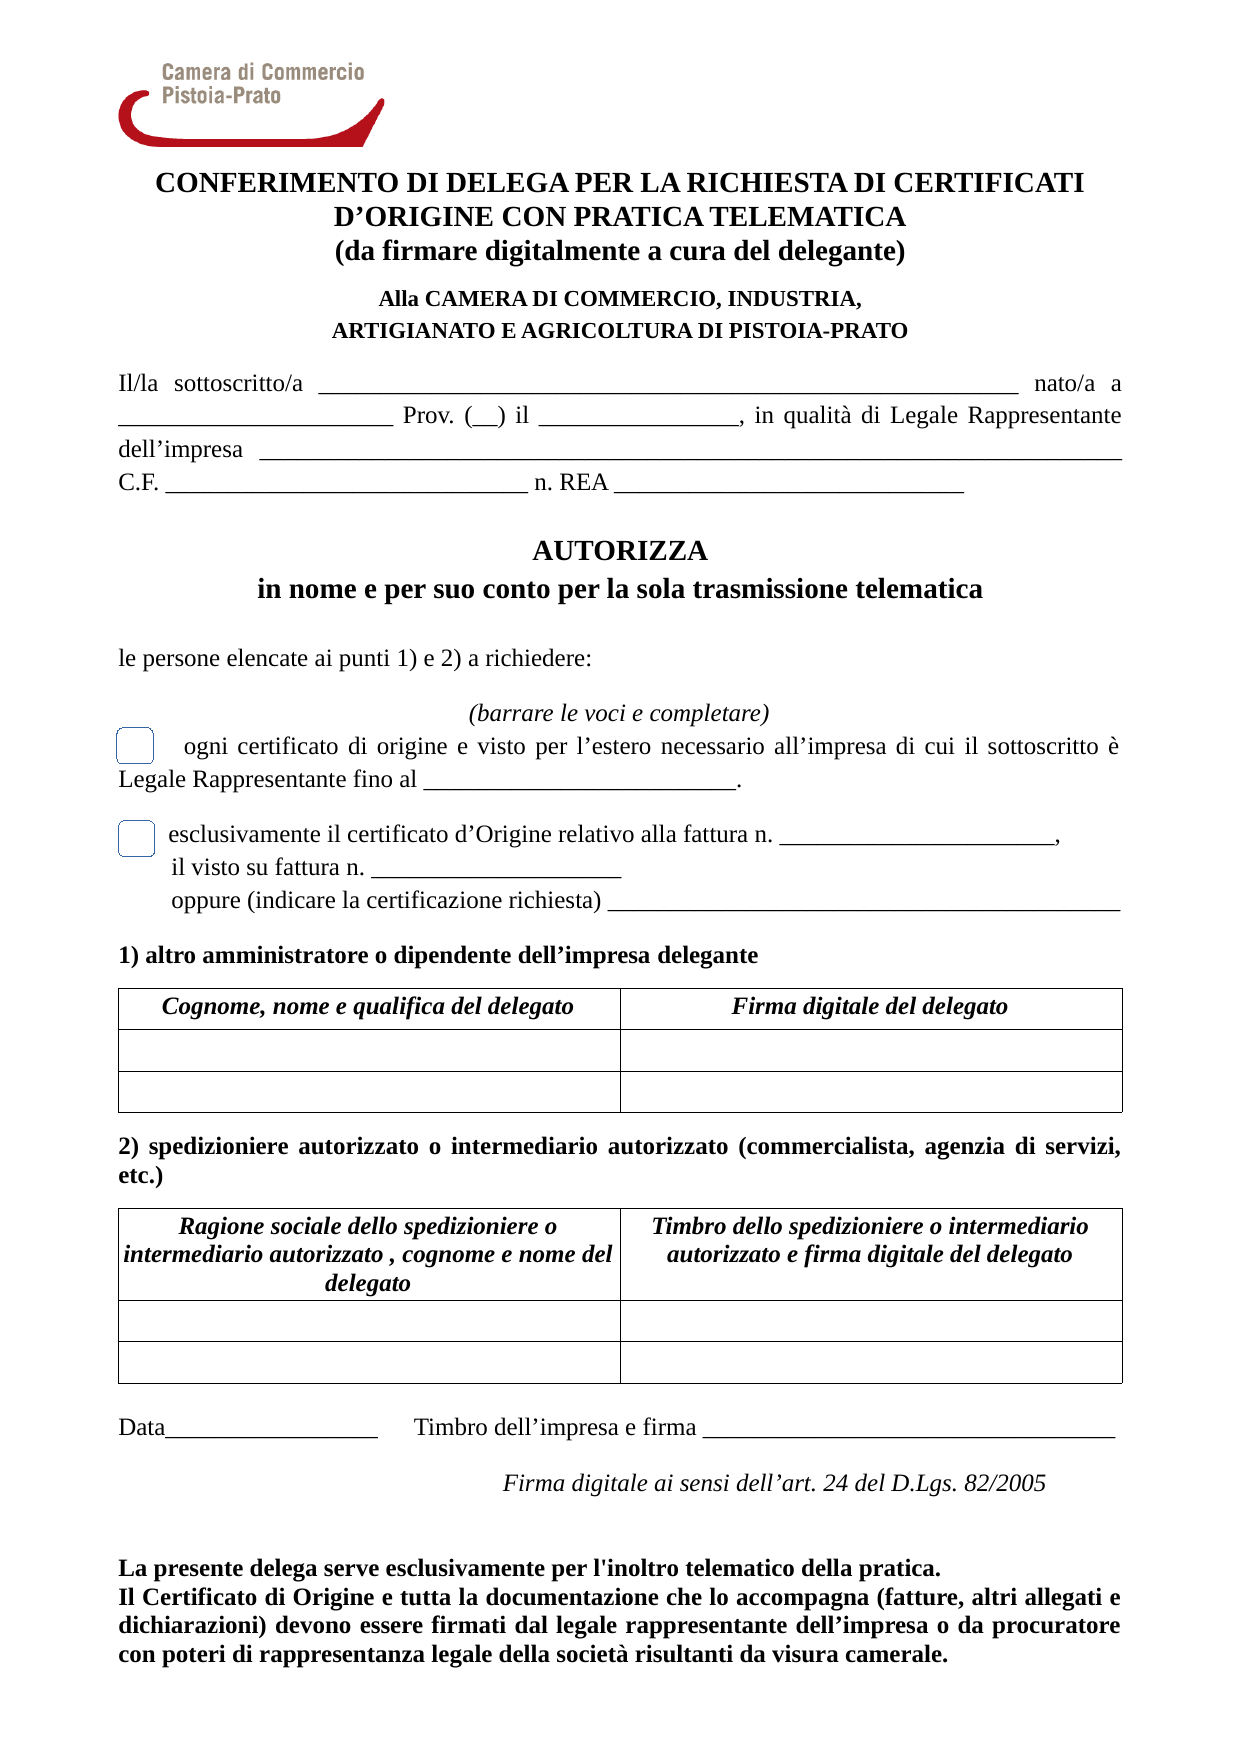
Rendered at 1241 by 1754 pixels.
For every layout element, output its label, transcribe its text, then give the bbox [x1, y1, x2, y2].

table_cell [119, 1342, 620, 1383]
table_cell [119, 1301, 620, 1341]
table_header Timbro dello spedizioniere o intermediario autorizzato e firma digitale del delegato [621, 1209, 1122, 1300]
text (da firmare digitalmente a cura del delegante) [118, 233, 1122, 266]
text le persone elencate ai punti 1) e 2) a richiedere: [118, 643, 1122, 672]
table_cell [119, 1072, 620, 1112]
table_cell [621, 1072, 1122, 1112]
text Data_________________ Timbro dell’impresa e firma _________________________________ [118, 1412, 1122, 1440]
text in nome e per suo conto per la sola trasmissione telematica [118, 571, 1122, 605]
text esclusivamente il certificato d’Origine relativo alla fattura n. ______________________, [118, 819, 1122, 848]
table_cell [621, 1301, 1122, 1341]
text (barrare le voci e completare) [118, 698, 1122, 727]
table_header Cognome, nome e qualifica del delegato [119, 989, 620, 1029]
text Alla CAMERA DI COMMERCIO, INDUSTRIA, [118, 285, 1122, 312]
text ogni certificato di origine e visto per l’estero necessario all’impresa di cui il sottoscritto è Legale Rappresentante fino al _________________________. [118, 731, 1122, 793]
text il visto su fattura n. ____________________ [118, 852, 1122, 881]
table_cell [621, 1030, 1122, 1071]
text CONFERIMENTO DI DELEGA PER LA RICHIESTA DI CERTIFICATI D’ORIGINE CON PRATICA TELEMATICA [118, 166, 1122, 233]
text Firma digitale ai sensi dell’art. 24 del D.Lgs. 82/2005 [503, 1468, 1171, 1497]
table_cell [621, 1342, 1122, 1383]
text Il/la sottoscritto/a ________________________________________________________ nato/a a ______________________ Prov. (__) il ________________, in qualità di Legale Rappresentante dell’impresa _____________________________________________________________________ C.F. _____________________________ n. REA ____________________________ [118, 368, 1122, 495]
text ARTIGIANATO E AGRICOLTURA DI PISTOIA-PRATO [118, 317, 1122, 343]
picture [118, 57, 385, 147]
text La presente delega serve esclusivamente per l'inoltro telematico della pratica. [118, 1553, 1122, 1582]
table_header Ragione sociale dello spedizioniere o intermediario autorizzato , cognome e nome del delegato [119, 1209, 620, 1300]
table_header Firma digitale del delegato [621, 989, 1122, 1029]
text oppure (indicare la certificazione richiesta) _________________________________________ [118, 885, 1122, 914]
text 1) altro amministratore o dipendente dell’impresa delegante [118, 940, 1122, 969]
text 2) spedizioniere autorizzato o intermediario autorizzato (commercialista, agenzia di servizi, etc.) [118, 1131, 1122, 1189]
text AUTORIZZA [118, 533, 1122, 566]
table_cell [119, 1030, 620, 1071]
text Il Certificato di Origine e tutta la documentazione che lo accompagna (fatture, altri allegati e dichiarazioni) devono essere firmati dal legale rappresentante dell’impresa o da procuratore con poteri di rappresentanza legale della società risultanti da visura camerale. [118, 1582, 1122, 1668]
